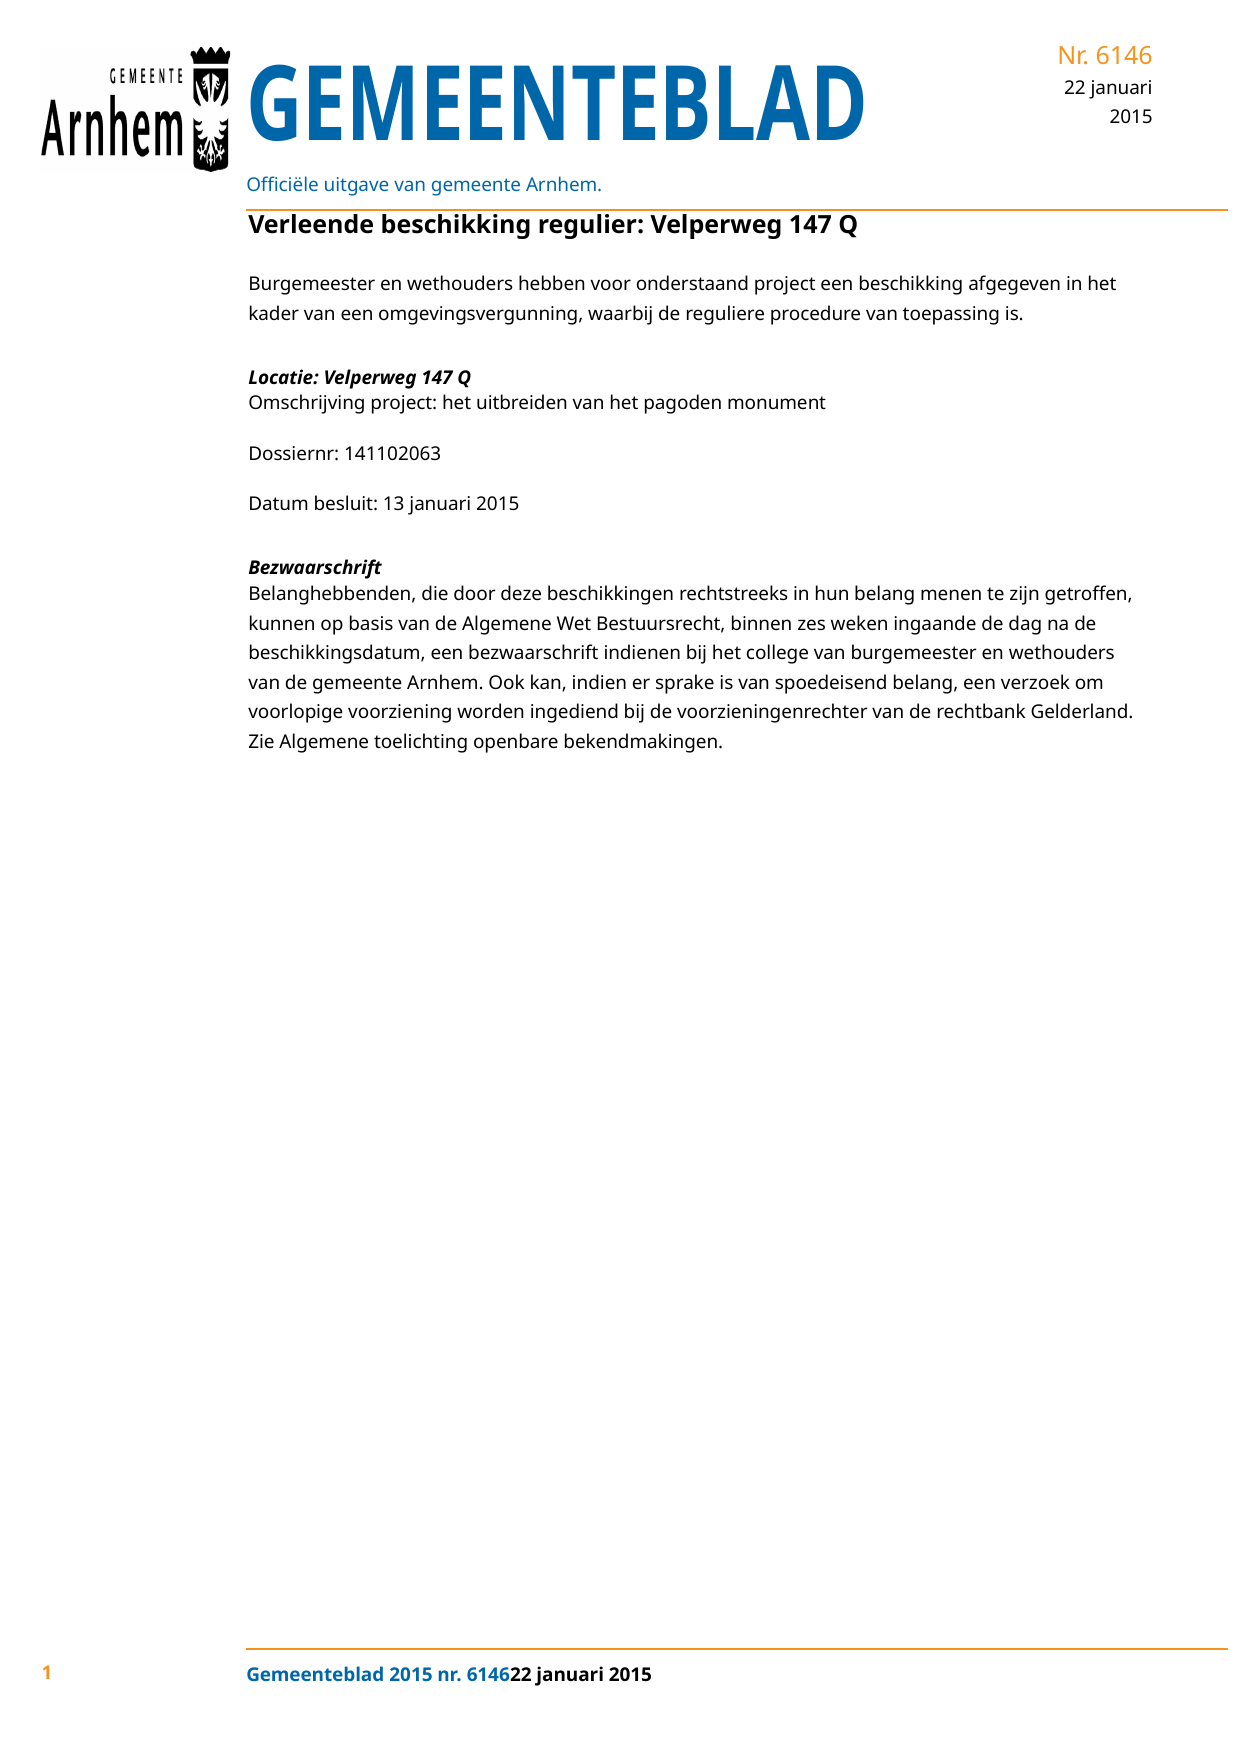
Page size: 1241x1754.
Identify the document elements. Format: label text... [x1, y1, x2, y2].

text Bezwaarschrift [248, 554, 1152, 580]
text Dossiernr: 141102063 [248, 440, 1152, 466]
text Datum besluit: 13 januari 2015 [248, 490, 1152, 516]
text Verleende beschikking regulier: Velperweg 147 Q [248, 211, 1152, 241]
text Locatie: Velperweg 147 Q [248, 364, 1152, 389]
text Belanghebbenden, die door deze beschikkingen rechtstreeks in hun belang menen te zijn getroffen, kunnen op basis van de Algemene Wet Bestuursrecht, binnen zes weken ingaande de dag na de beschikkingsdatum, een bezwaarschrift indienen bij het college van burgemeester en wethouders van de gemeente Arnhem. Ook kan, indien er sprake is van spoedeisend belang, een verzoek om voorlopige voorziening worden ingediend bij de voorzieningenrechter van de rechtbank Gelderland. Zie Algemene toelichting openbare bekendmakingen. [248, 580, 1152, 754]
text Burgemeester en wethouders hebben voor onderstaand project een beschikking afgegeven in het kader van een omgevingsvergunning, waarbij de reguliere procedure van toepassing is. [248, 270, 1152, 326]
text Omschrijving project: het uitbreiden van het pagoden monument [248, 389, 1152, 415]
picture [41, 47, 231, 172]
